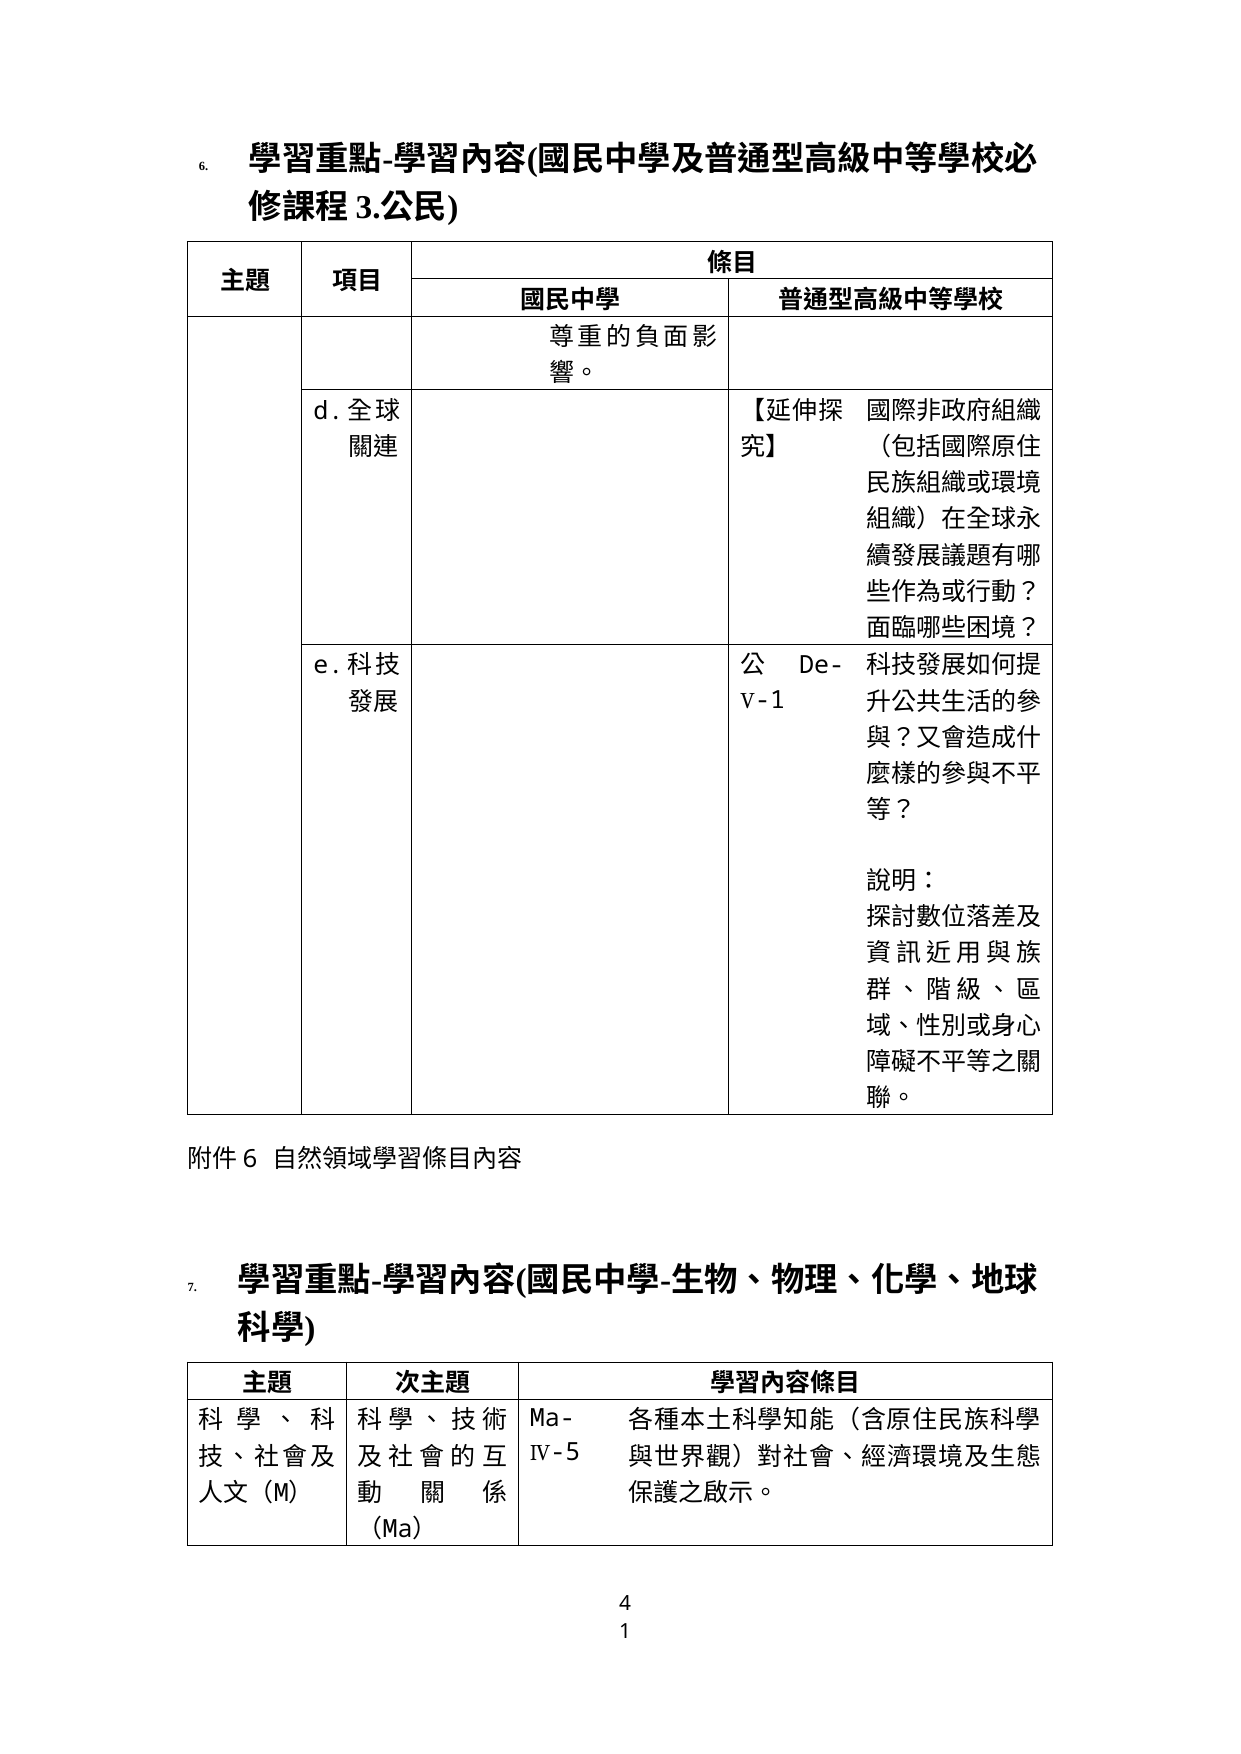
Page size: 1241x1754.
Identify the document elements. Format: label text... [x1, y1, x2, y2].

table_cell [412, 390, 538, 644]
table_cell 普通型高級中等學校 [729, 279, 1052, 316]
table_cell 科技發展如何提升公共生活的參與？又會造成什麼樣的參與不平等？ 說明： 探討數位落差及資訊近用與族群、階級、區域、性別或身心障礙不平等之關聯。 [855, 645, 1052, 1114]
table_cell 主題 [188, 242, 301, 316]
table_cell [412, 645, 538, 1114]
table_header 次主題 [347, 1363, 518, 1399]
table_cell [302, 317, 411, 389]
table_cell [188, 317, 301, 1114]
table_header 學習內容條目 [519, 1363, 1052, 1399]
table_header 學習重點-學習內容(國民中學及普通型高級中等學校必修課程3.公民) [188, 120, 1053, 241]
table_cell [538, 645, 728, 1114]
table_cell 國際非政府組織（包括國際原住民族組織或環境組織）在全球永續發展議題有哪些作為或行動？面臨哪些困境？ [855, 390, 1052, 644]
table_cell Ma-Ⅳ-5 [519, 1400, 617, 1545]
table_cell d.全球關連 [302, 390, 411, 644]
table_cell 各種本土科學知能（含原住民族科學與世界觀）對社會、經濟環境及生態保護之啟示。 [617, 1400, 1052, 1545]
table_cell e.科技發展 [302, 645, 411, 1114]
table_cell 【延伸探究】 [729, 390, 855, 644]
table_cell [855, 317, 1052, 389]
table_cell [729, 317, 855, 389]
table_cell 國民中學 [412, 279, 728, 316]
table_cell [412, 317, 538, 389]
table_cell [538, 390, 728, 644]
table_cell 尊重的負面影響。 [538, 317, 728, 389]
table_cell 公De-Ⅴ-1 [729, 645, 855, 1114]
table_cell 科學、科技、社會及人文（M） [188, 1400, 346, 1545]
table_header 主題 [188, 1363, 346, 1399]
table_cell 條目 [412, 242, 1052, 278]
subtitle 學習重點-學習內容(國民中學-生物、物理、化學、地球科學) [187, 1253, 1053, 1349]
table_cell 項目 [302, 242, 411, 316]
text 附件6 自然領域學習條目內容 [187, 1115, 1053, 1178]
table_cell 科學、技術及社會的互動關係（Ma） [347, 1400, 518, 1545]
